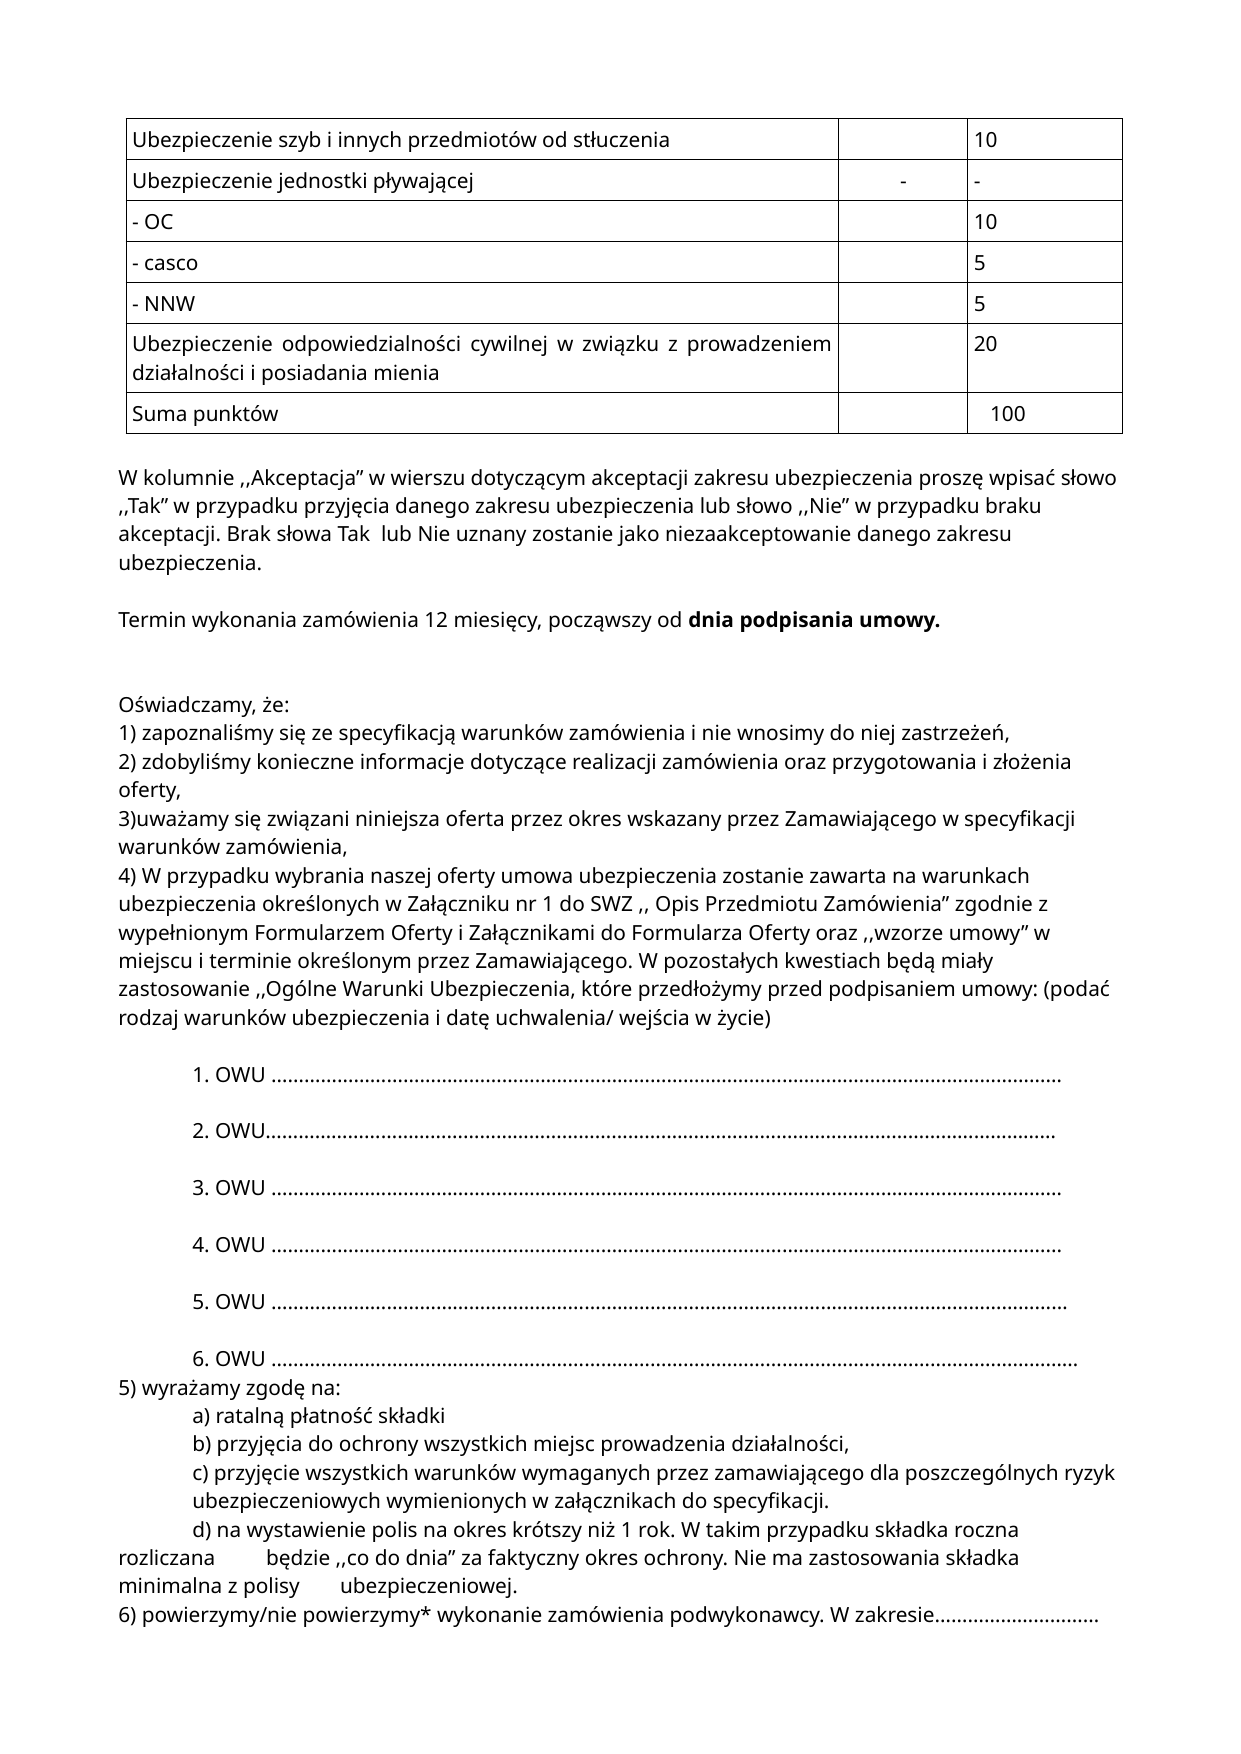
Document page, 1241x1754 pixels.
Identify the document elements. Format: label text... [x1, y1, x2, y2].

table_cell 10 [968, 119, 1122, 159]
text 5) wyrażamy zgodę na: [118, 1373, 1122, 1401]
text 5. OWU ………………………………………………………………………….………………………………………………...… [118, 1287, 1122, 1316]
text 2) zdobyliśmy konieczne informacje dotyczące realizacji zamówienia oraz przygotowania i złożenia oferty, [118, 747, 1122, 804]
text b) przyjęcia do ochrony wszystkich miejsc prowadzenia działalności, [118, 1429, 1122, 1458]
text W kolumnie ,,Akceptacja” w wierszu dotyczącym akceptacji zakresu ubezpieczenia proszę wpisać słowo ,,Tak” w przypadku przyjęcia danego zakresu ubezpieczenia lub słowo ,,Nie” w przypadku braku akceptacji. Brak słowa Tak lub Nie uznany zostanie jako niezaakceptowanie danego zakresu ubezpieczenia. [118, 463, 1122, 576]
text 1. OWU ……………………………………………………………………………………………………………………………… [118, 1060, 1122, 1088]
text d) na wystawienie polis na okres krótszy niż 1 rok. W takim przypadku składka roczna rozliczana będzie ,,co do dnia” za faktyczny okres ochrony. Nie ma zastosowania składka minimalna z polisy ubezpieczeniowej. [118, 1515, 1122, 1600]
text 2. OWU……………………………………………………………………………………………………………………………… [118, 1117, 1122, 1145]
table_cell [839, 119, 967, 159]
text Oświadczamy, że: [118, 690, 1122, 718]
table_cell Ubezpieczenie odpowiedzialności cywilnej w związku z prowadzeniem działalności i posiadania mienia [127, 324, 838, 392]
table_cell Ubezpieczenie jednostki pływającej [127, 160, 838, 200]
text 6) powierzymy/nie powierzymy* wykonanie zamówienia podwykonawcy. W zakresie………………………… [118, 1600, 1122, 1628]
table_cell - [839, 160, 967, 200]
table_cell [839, 324, 967, 392]
table_cell [839, 242, 967, 282]
table_cell - NNW [127, 283, 838, 323]
table_cell Suma punktów [127, 393, 838, 433]
table_cell - casco [127, 242, 838, 282]
table_cell [839, 201, 967, 241]
table_cell [839, 283, 967, 323]
text 3. OWU ……………………………………………………………………………………………………………………………… [118, 1173, 1122, 1202]
table_cell 10 [968, 201, 1122, 241]
table_cell - [968, 160, 1122, 200]
table_cell [839, 393, 967, 433]
text Termin wykonania zamówienia 12 miesięcy, począwszy od dnia podpisania umowy. [118, 605, 1122, 633]
text 6. OWU ………………………………………………………………………………………………………………………………… [118, 1344, 1122, 1373]
table_cell 5 [968, 283, 1122, 323]
text 3)uważamy się związani niniejsza oferta przez okres wskazany przez Zamawiającego w specyfikacji warunków zamówienia, [118, 804, 1122, 861]
table_cell - OC [127, 201, 838, 241]
table_cell Ubezpieczenie szyb i innych przedmiotów od stłuczenia [127, 119, 838, 159]
text 4. OWU ……………………………………………………………………………………………………………………………... [118, 1230, 1122, 1259]
table_cell 100 [968, 393, 1122, 433]
text a) ratalną płatność składki [118, 1401, 1122, 1429]
text 4) W przypadku wybrania naszej oferty umowa ubezpieczenia zostanie zawarta na warunkach ubezpieczenia określonych w Załączniku nr 1 do SWZ ,, Opis Przedmiotu Zamówienia” zgodnie z wypełnionym Formularzem Oferty i Załącznikami do Formularza Oferty oraz ,,wzorze umowy” w miejscu i terminie określonym przez Zamawiającego. W pozostałych kwestiach będą miały zastosowanie ,,Ogólne Warunki Ubezpieczenia, które przedłożymy przed podpisaniem umowy: (podać rodzaj warunków ubezpieczenia i datę uchwalenia/ wejścia w życie) [118, 861, 1122, 1031]
table_cell 5 [968, 242, 1122, 282]
table_cell 20 [968, 324, 1122, 392]
text c) przyjęcie wszystkich warunków wymaganych przez zamawiającego dla poszczególnych ryzyk ubezpieczeniowych wymienionych w załącznikach do specyfikacji. [118, 1458, 1122, 1515]
text 1) zapoznaliśmy się ze specyfikacją warunków zamówienia i nie wnosimy do niej zastrzeżeń, [118, 718, 1122, 747]
